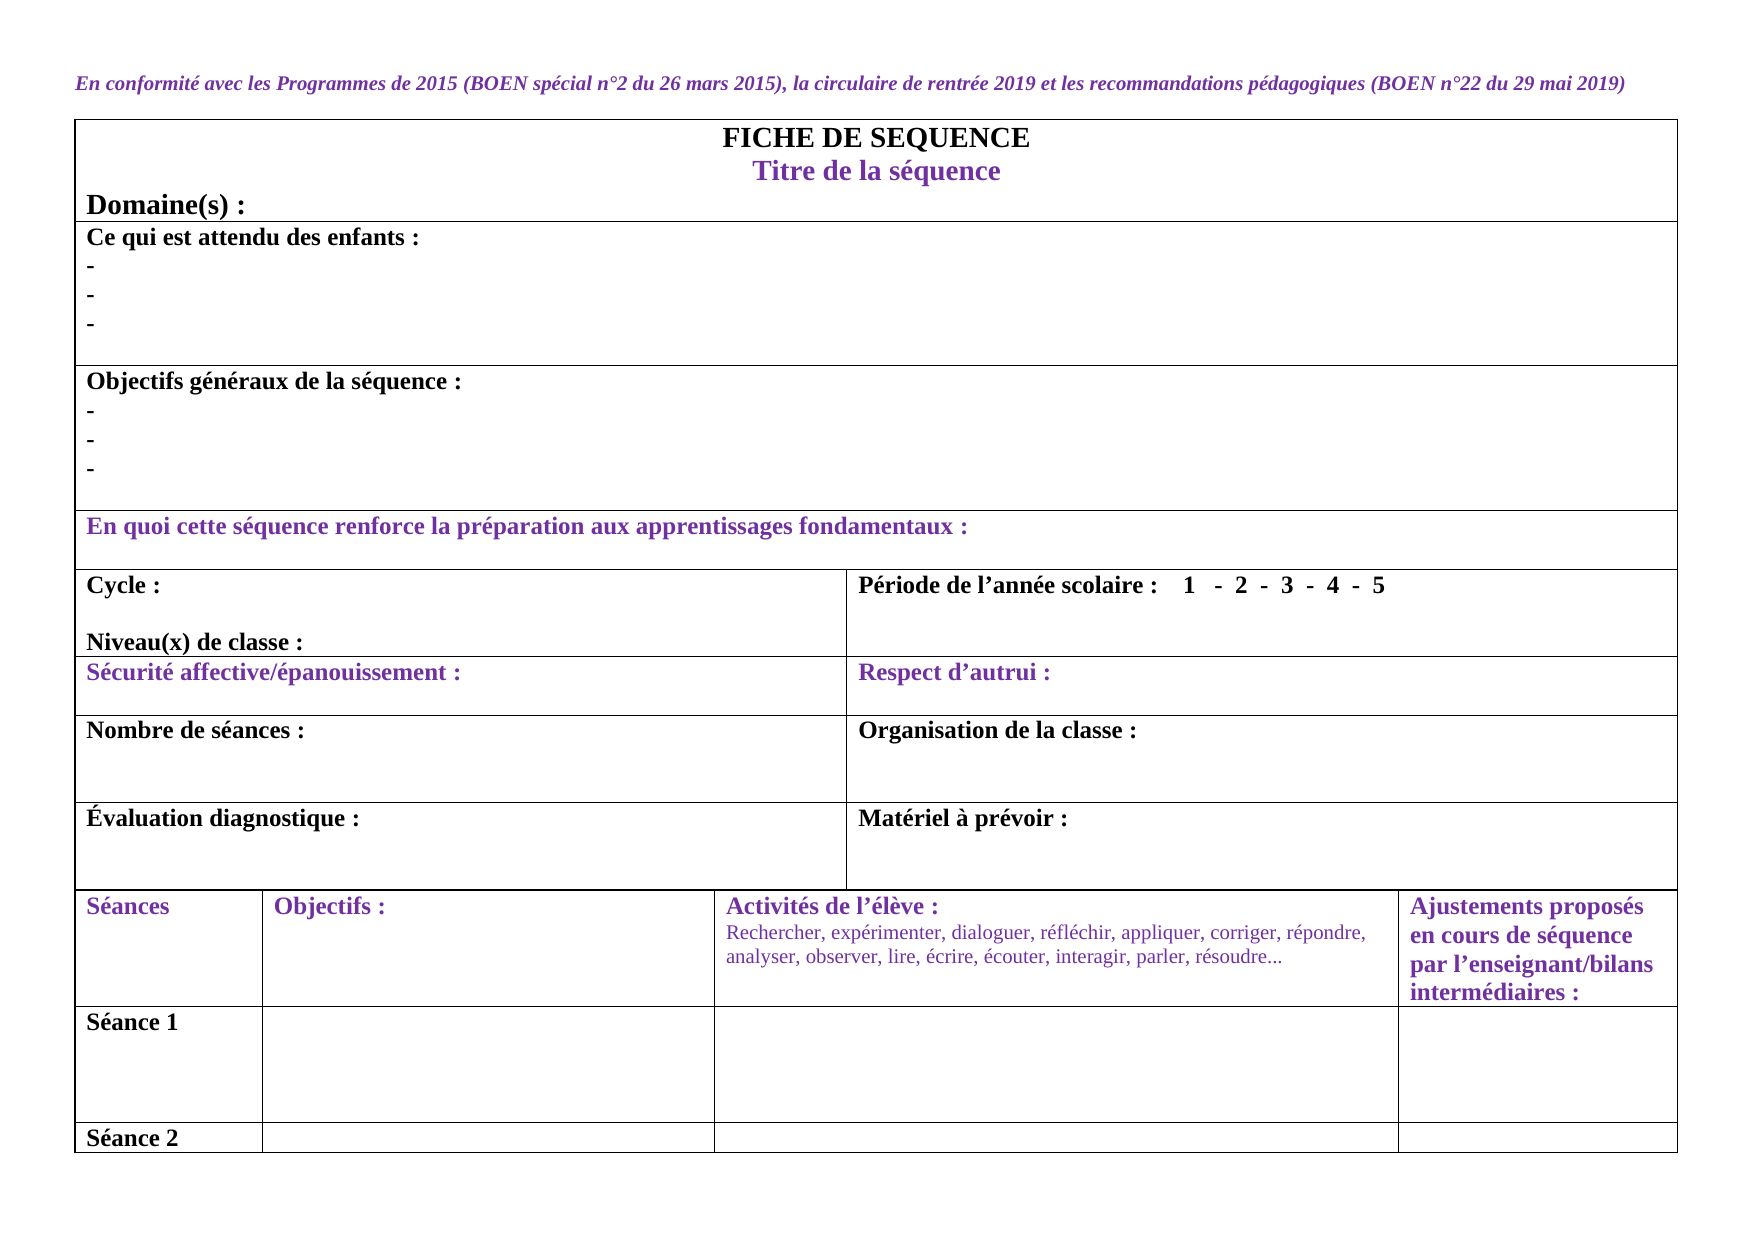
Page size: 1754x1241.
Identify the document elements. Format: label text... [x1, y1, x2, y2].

table_header Activités de l’élève : Rechercher, expérimenter, dialoguer, réfléchir, appliquer, corriger, répondre, analyser, observer, lire, écrire, écouter, interagir, parler, résoudre... [715, 891, 1398, 1006]
table_cell Sécurité affective/épanouissement : [76, 657, 846, 714]
table_cell [1399, 1123, 1677, 1152]
table_header FICHE DE SEQUENCE Titre de la séquence Domaine(s) : [76, 120, 1677, 221]
table_cell Respect d’autrui : [847, 657, 1677, 714]
table_cell [715, 1123, 1398, 1152]
table_header Ajustements proposés en cours de séquence par l’enseignant/bilans intermédiaires : [1399, 891, 1677, 1006]
table_cell Nombre de séances : [76, 716, 846, 802]
table_cell Cycle : Niveau(x) de classe : [76, 570, 846, 656]
table_cell [1399, 1007, 1677, 1122]
table_header Objectifs : [263, 891, 714, 1006]
table_cell Matériel à prévoir : [847, 803, 1677, 889]
table_cell Organisation de la classe : [847, 716, 1677, 802]
table_cell Séance 2 [76, 1123, 262, 1152]
table_cell Séance 1 [76, 1007, 262, 1122]
table_header Séances [76, 891, 262, 1006]
table_cell En quoi cette séquence renforce la préparation aux apprentissages fondamentaux : [76, 511, 1677, 569]
table_cell Période de l’année scolaire : 1 - 2 - 3 - 4 - 5 [847, 570, 1677, 656]
table_cell [263, 1007, 714, 1122]
table_cell [715, 1007, 1398, 1122]
table_cell [263, 1123, 714, 1152]
table_cell Objectifs généraux de la séquence : - - - [76, 366, 1677, 510]
table_cell Ce qui est attendu des enfants : - - - [76, 222, 1677, 365]
table_cell Évaluation diagnostique : [76, 803, 846, 889]
